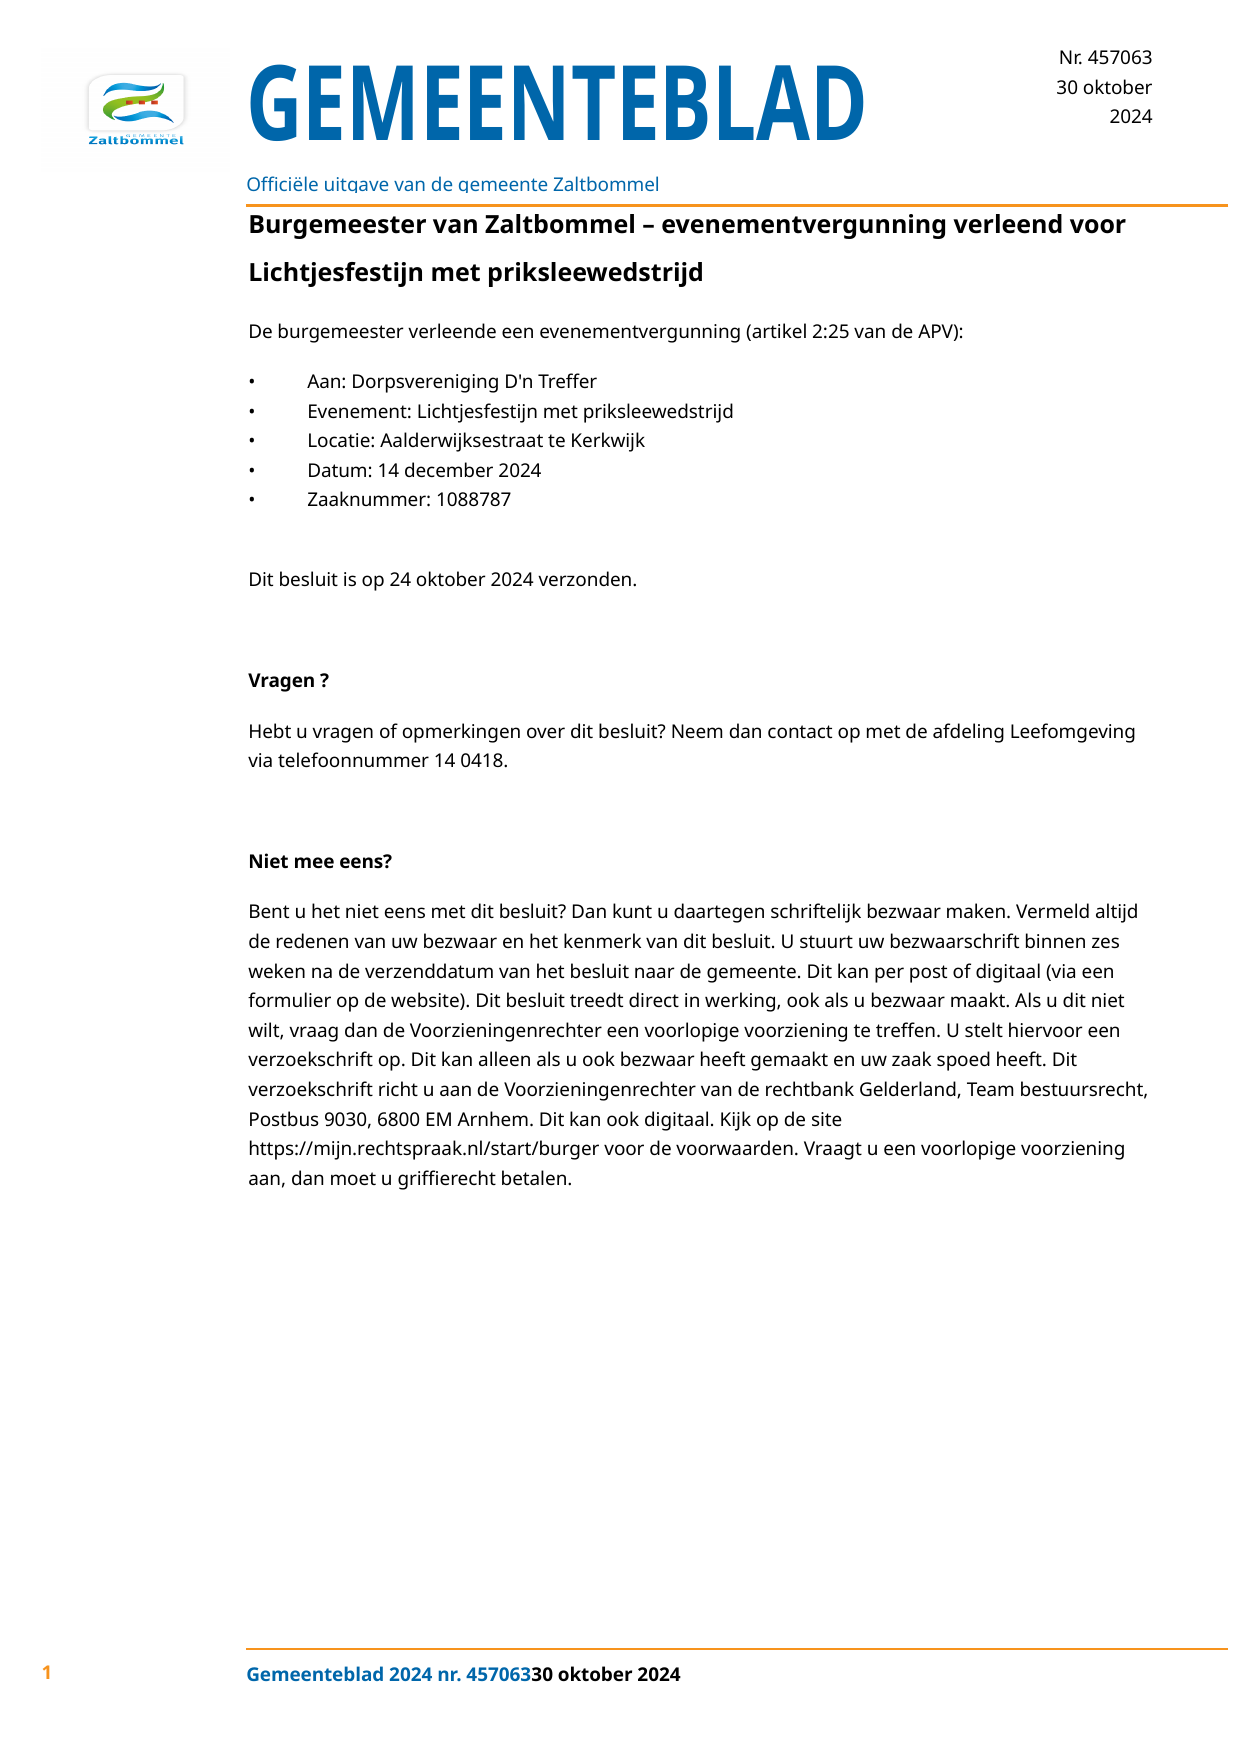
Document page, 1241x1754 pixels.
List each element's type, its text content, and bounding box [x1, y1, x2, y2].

text Burgemeester van Zaltbommel – evenementvergunning verleend voor Lichtjesfestijn met priksleewedstrijd [248, 207, 1152, 288]
text Dit besluit is op 24 oktober 2024 verzonden. [248, 567, 1152, 592]
text Vragen ? [248, 667, 1152, 693]
text Niet mee eens? [248, 848, 1152, 874]
list Aan: Dorpsvereniging D'n Treffer [248, 368, 1152, 394]
list Datum: 14 december 2024 [248, 457, 1152, 483]
list Locatie: Aalderwijksestraat te Kerkwijk [248, 427, 1152, 453]
picture [41, 47, 231, 172]
list Zaaknummer: 1088787 [248, 487, 1152, 512]
text De burgemeester verleende een evenementvergunning (artikel 2:25 van de APV): [248, 318, 1152, 344]
list Evenement: Lichtjesfestijn met priksleewedstrijd [248, 398, 1152, 424]
text Hebt u vragen of opmerkingen over dit besluit? Neem dan contact op met de afdeling Leefomgeving via telefoonnummer 14 0418. [248, 718, 1152, 773]
text Bent u het niet eens met dit besluit? Dan kunt u daartegen schriftelijk bezwaar maken. Vermeld altijd de redenen van uw bezwaar en het kenmerk van dit besluit. U stuurt uw bezwaarschrift binnen zes weken na de verzenddatum van het besluit naar de gemeente. Dit kan per post of digitaal (via een formulier op de website). Dit besluit treedt direct in werking, ook als u bezwaar maakt. Als u dit niet wilt, vraag dan de Voorzieningenrechter een voorlopige voorziening te treffen. U stelt hiervoor een verzoekschrift op. Dit kan alleen als u ook bezwaar heeft gemaakt en uw zaak spoed heeft. Dit verzoekschrift richt u aan de Voorzieningenrechter van de rechtbank Gelderland, Team bestuursrecht, Postbus 9030, 6800 EM Arnhem. Dit kan ook digitaal. Kijk op de site https://mijn.rechtspraak.nl/start/burger voor de voorwaarden. Vraagt u een voorlopige voorziening aan, dan moet u griffierecht betalen. [248, 899, 1152, 1191]
